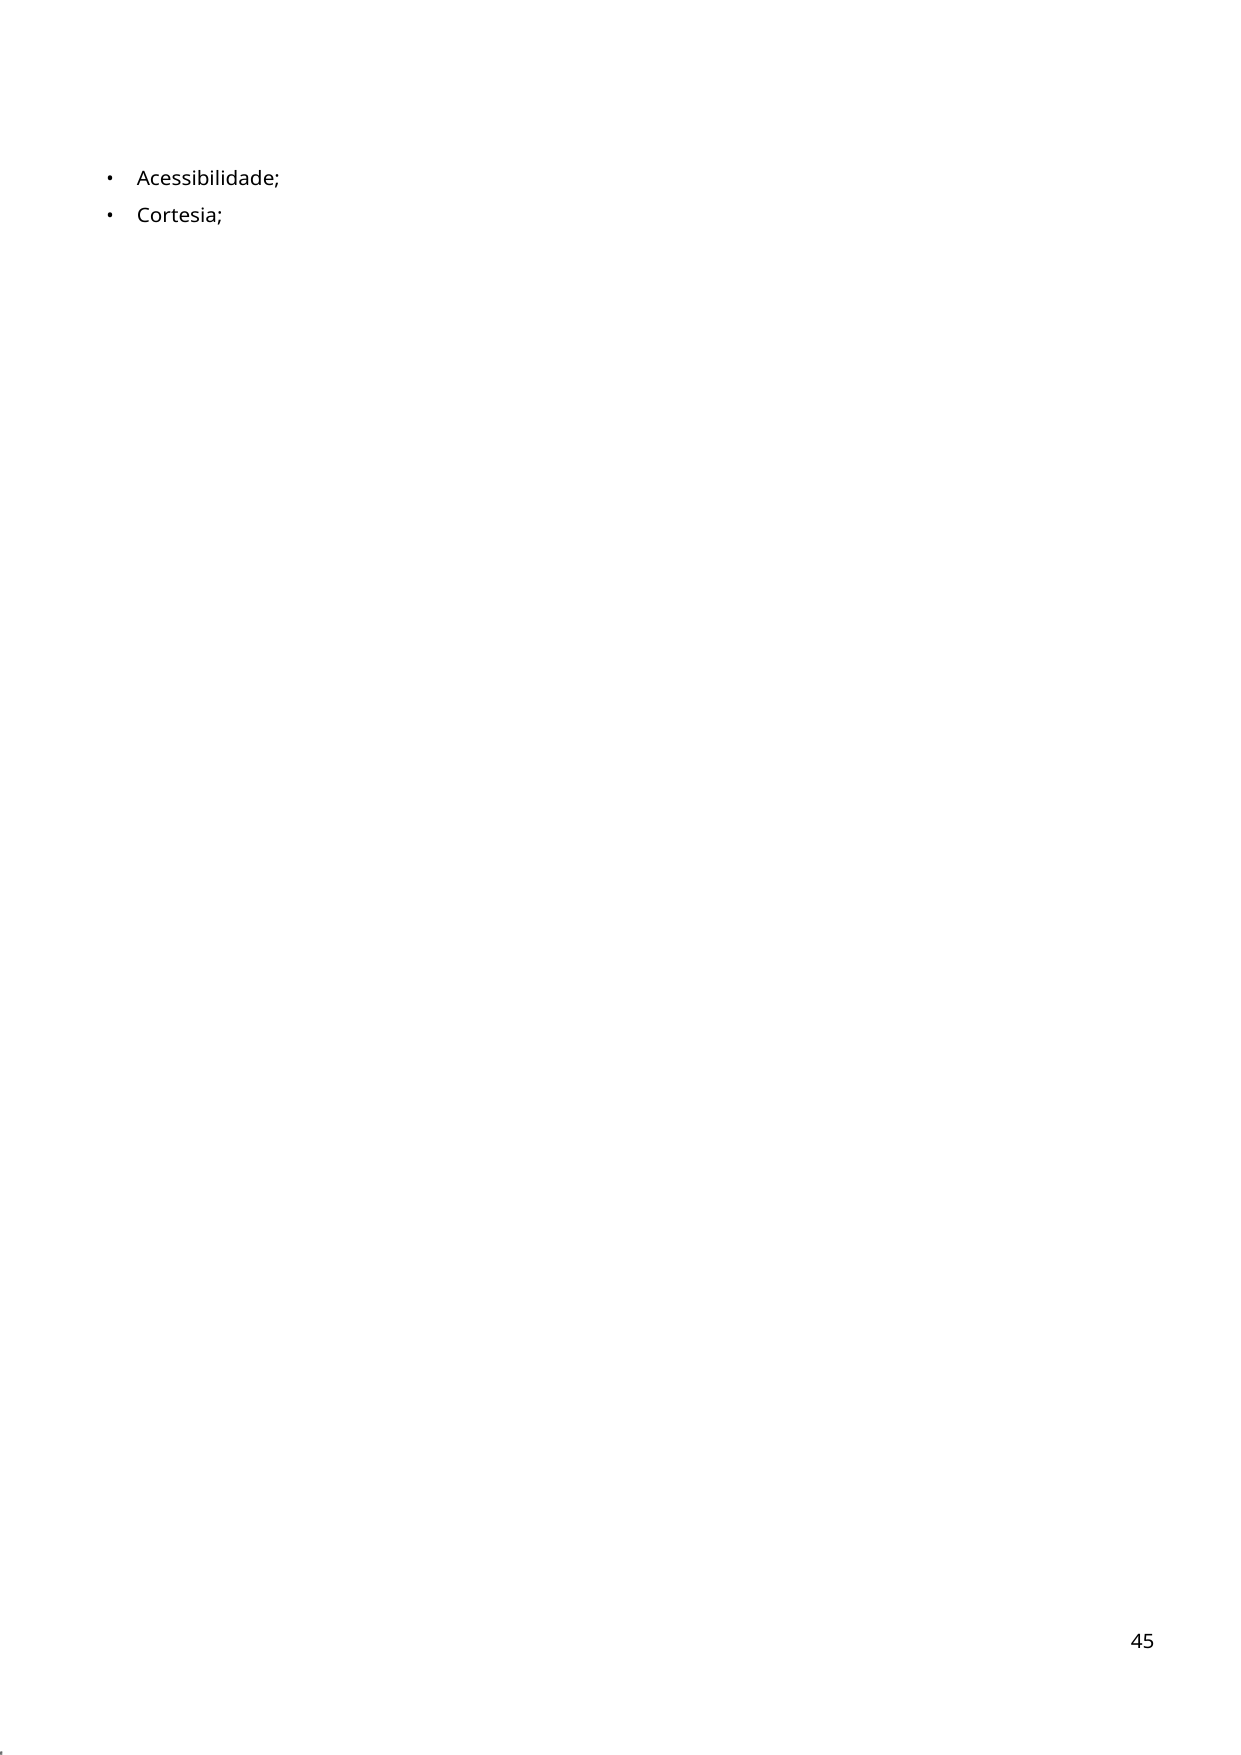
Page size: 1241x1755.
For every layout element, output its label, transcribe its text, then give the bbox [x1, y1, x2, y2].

list Cortesia; [106, 201, 1241, 228]
list Acessibilidade; [106, 164, 1241, 192]
